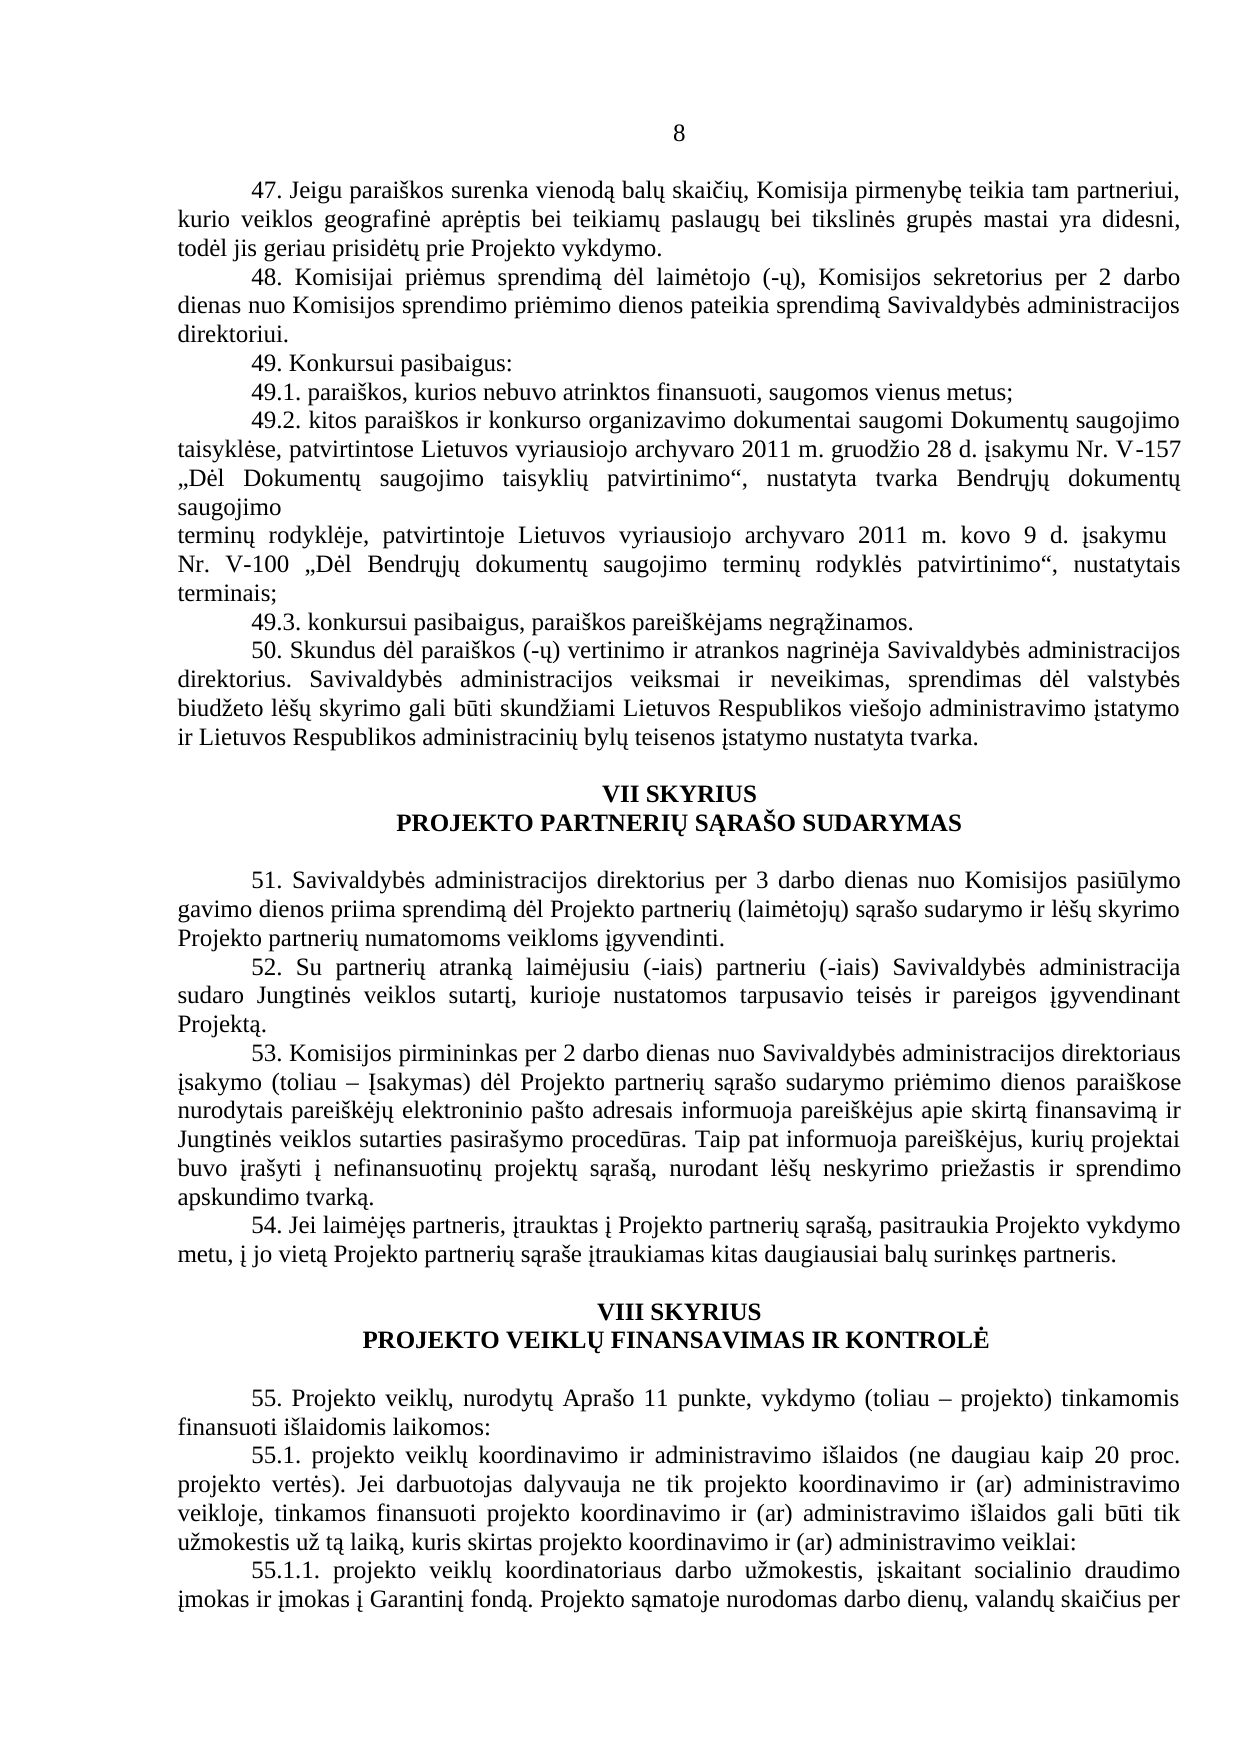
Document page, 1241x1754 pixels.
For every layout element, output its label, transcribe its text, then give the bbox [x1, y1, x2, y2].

text terminų rodyklėje, patvirtintoje Lietuvos vyriausiojo archyvaro 2011 m. kovo 9 d. įsakymu Nr. V-100 „Dėl Bendrųjų dokumentų saugojimo terminų rodyklės patvirtinimo“, nustatytais terminais; [177, 521, 1181, 607]
text 47. Jeigu paraiškos surenka vienodą balų skaičių, Komisija pirmenybę teikia tam partneriui, kurio veiklos geografinė aprėptis bei teikiamų paslaugų bei tikslinės grupės mastai yra didesni, todėl jis geriau prisidėtų prie Projekto vykdymo. [177, 176, 1181, 262]
text 55.1. projekto veiklų koordinavimo ir administravimo išlaidos (ne daugiau kaip 20 proc. projekto vertės). Jei darbuotojas dalyvauja ne tik projekto koordinavimo ir (ar) administravimo veikloje, tinkamos finansuoti projekto koordinavimo ir (ar) administravimo išlaidos gali būti tik užmokestis už tą laiką, kuris skirtas projekto koordinavimo ir (ar) administravimo veiklai: [177, 1441, 1181, 1556]
text 49.1. paraiškos, kurios nebuvo atrinktos finansuoti, saugomos vienus metus; [177, 377, 1181, 406]
text 55. Projekto veiklų, nurodytų Aprašo 11 punkte, vykdymo (toliau – projekto) tinkamomis finansuoti išlaidomis laikomos: [177, 1383, 1181, 1441]
text 48. Komisijai priėmus sprendimą dėl laimėtojo (-ų), Komisijos sekretorius per 2 darbo dienas nuo Komisijos sprendimo priėmimo dienos pateikia sprendimą Savivaldybės administracijos direktoriui. [177, 262, 1181, 348]
text 49.2. kitos paraiškos ir konkurso organizavimo dokumentai saugomi Dokumentų saugojimo taisyklėse, patvirtintose Lietuvos vyriausiojo archyvaro 2011 m. gruodžio 28 d. įsakymu Nr. V‑157 „Dėl Dokumentų saugojimo taisyklių patvirtinimo“, nustatyta tvarka Bendrųjų dokumentų saugojimo [177, 406, 1181, 521]
text 50. Skundus dėl paraiškos (-ų) vertinimo ir atrankos nagrinėja Savivaldybės administracijos direktorius. Savivaldybės administracijos veiksmai ir neveikimas, sprendimas dėl valstybės biudžeto lėšų skyrimo gali būti skundžiami Lietuvos Respublikos viešojo administravimo įstatymo ir Lietuvos Respublikos administracinių bylų teisenos įstatymo nustatyta tvarka. [177, 636, 1181, 751]
text 53. Komisijos pirmininkas per 2 darbo dienas nuo Savivaldybės administracijos direktoriaus įsakymo (toliau – Įsakymas) dėl Projekto partnerių sąrašo sudarymo priėmimo dienos paraiškose nurodytais pareiškėjų elektroninio pašto adresais informuoja pareiškėjus apie skirtą finansavimą ir Jungtinės veiklos sutarties pasirašymo procedūras. Taip pat informuoja pareiškėjus, kurių projektai buvo įrašyti į nefinansuotinų projektų sąrašą, nurodant lėšų neskyrimo priežastis ir sprendimo apskundimo tvarką. [177, 1038, 1181, 1211]
text PROJEKTO PARTNERIŲ SĄRAŠO SUDARYMAS [177, 808, 1181, 837]
text 51. Savivaldybės administracijos direktorius per 3 darbo dienas nuo Komisijos pasiūlymo gavimo dienos priima sprendimą dėl Projekto partnerių (laimėtojų) sąrašo sudarymo ir lėšų skyrimo Projekto partnerių numatomoms veikloms įgyvendinti. [177, 866, 1181, 952]
text PROJEKTO VEIKLŲ FINANSAVIMAS IR KONTROLĖ [177, 1326, 1181, 1354]
text VII SKYRIUS [177, 779, 1181, 808]
text VIII SKYRIUS [177, 1297, 1181, 1326]
text 52. Su partnerių atranką laimėjusiu (-iais) partneriu (-iais) Savivaldybės administracija sudaro Jungtinės veiklos sutartį, kurioje nustatomos tarpusavio teisės ir pareigos įgyvendinant Projektą. [177, 952, 1181, 1038]
text 55.1.1. projekto veiklų koordinatoriaus darbo užmokestis, įskaitant socialinio draudimo įmokas ir įmokas į Garantinį fondą. Projekto sąmatoje nurodomas darbo dienų, valandų skaičius per [177, 1556, 1181, 1613]
text 49.3. konkursui pasibaigus, paraiškos pareiškėjams negrąžinamos. [177, 607, 1181, 636]
text 54. Jei laimėjęs partneris, įtrauktas į Projekto partnerių sąrašą, pasitraukia Projekto vykdymo metu, į jo vietą Projekto partnerių sąraše įtraukiamas kitas daugiausiai balų surinkęs partneris. [177, 1211, 1181, 1268]
text 49. Konkursui pasibaigus: [177, 348, 1181, 377]
